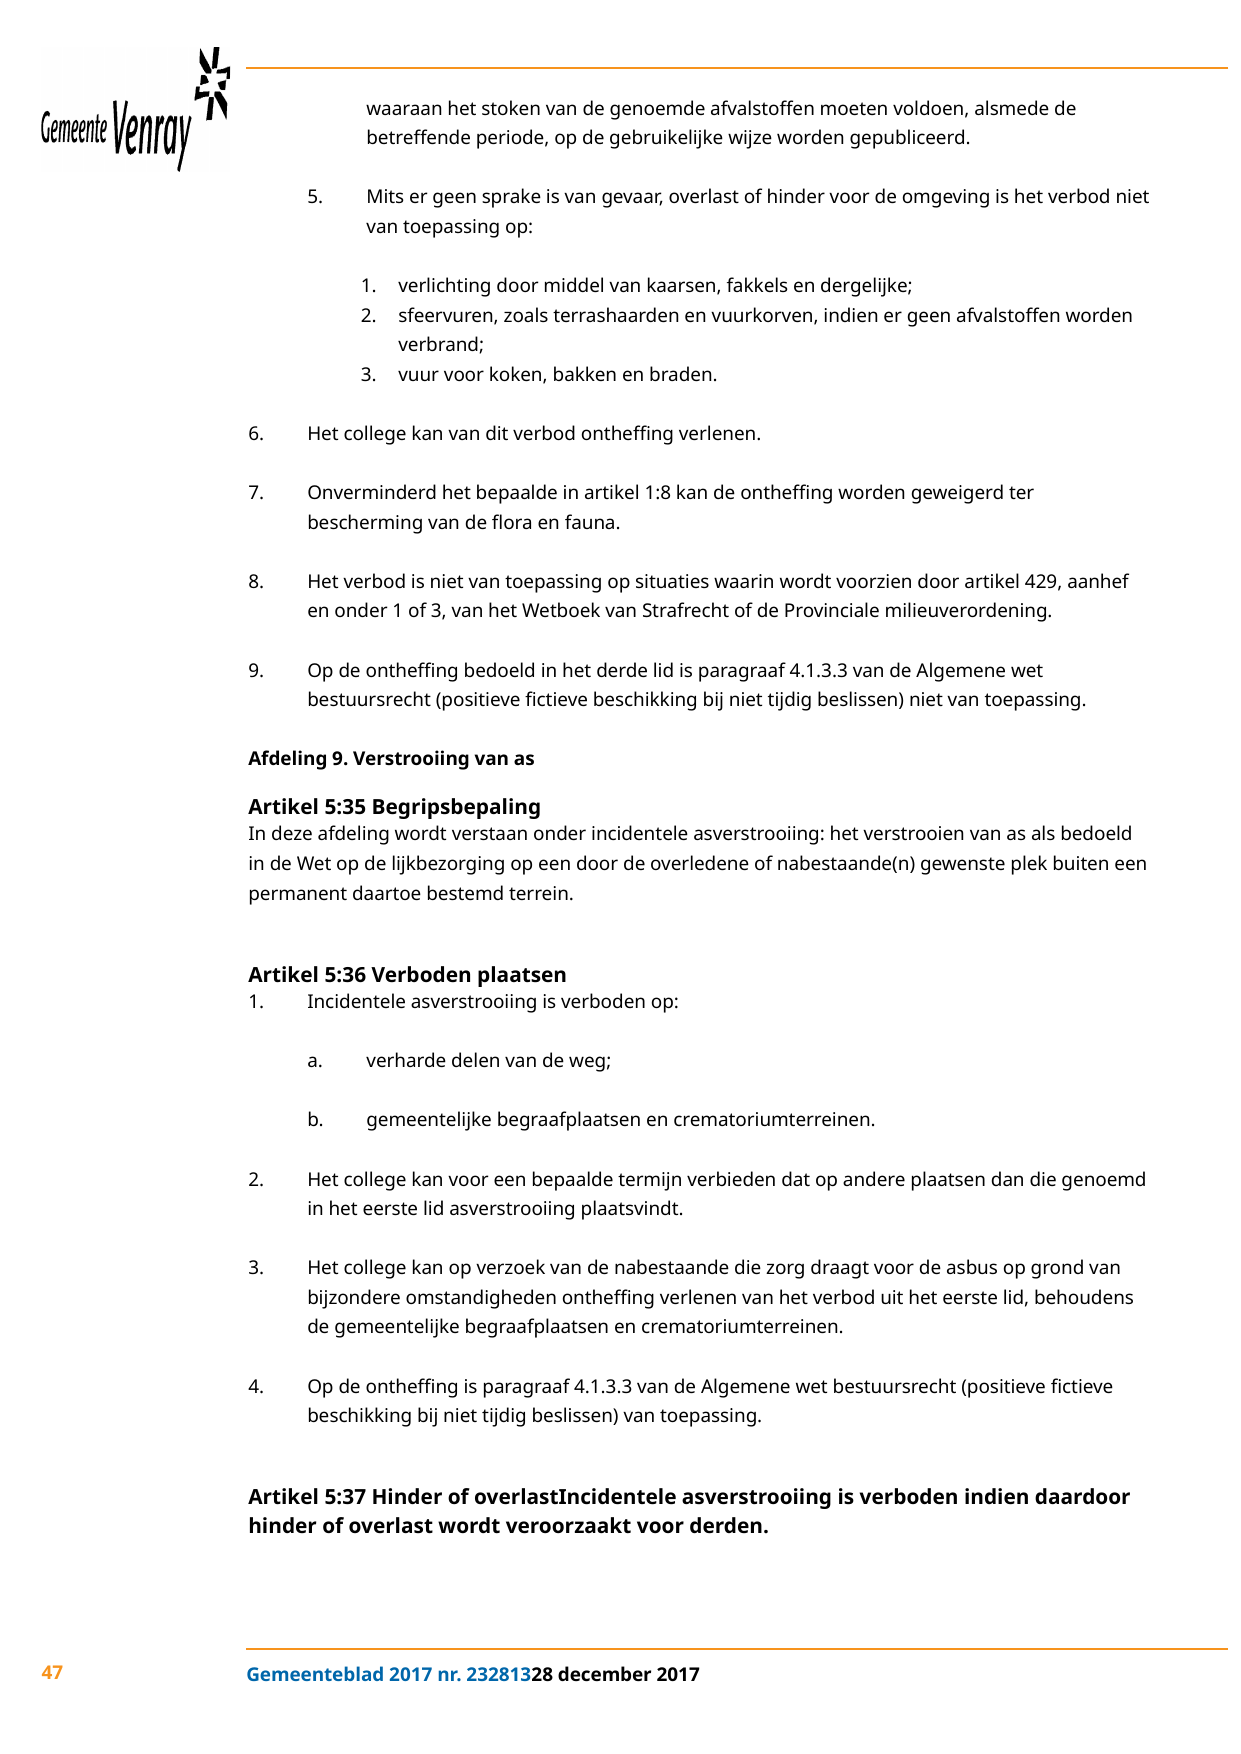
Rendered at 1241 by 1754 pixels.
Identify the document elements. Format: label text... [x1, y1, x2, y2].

list Het college kan voor een bepaalde termijn verbieden dat op andere plaatsen dan die genoemd in het eerste lid asverstrooiing plaatsvindt. [248, 1166, 1152, 1221]
text Afdeling 9. Verstrooiing van as [248, 746, 1152, 771]
text Artikel 5:35 Begripsbepaling [248, 792, 1152, 821]
text Artikel 5:36 Verboden plaatsen [248, 960, 1152, 988]
list verbrand; [361, 331, 1152, 357]
list sfeervuren, zoals terrashaarden en vuurkorven, indien er geen afvalstoffen worden [361, 302, 1152, 328]
text In deze afdeling wordt verstaan onder incidentele asverstrooiing: het verstrooien van as als bedoeld in de Wet op de lijkbezorging op een door de overledene of nabestaande(n) gewenste plek buiten een permanent daartoe bestemd terrein. [248, 821, 1152, 906]
list Het college kan van dit verbod ontheffing verlenen. [248, 420, 1152, 446]
list gemeentelijke begraafplaatsen en crematoriumterreinen. [307, 1107, 1152, 1132]
list Mits er geen sprake is van gevaar, overlast of hinder voor de omgeving is het verbod niet van toepassing op: [307, 183, 1152, 239]
list Het college kan op verzoek van de nabestaande die zorg draagt voor de asbus op grond van bijzondere omstandigheden ontheffing verlenen van het verbod uit het eerste lid, behoudens de gemeentelijke begraafplaatsen en crematoriumterreinen. [248, 1254, 1152, 1339]
list Op de ontheffing bedoeld in het derde lid is paragraaf 4.1.3.3 van de Algemene wet bestuursrecht (positieve fictieve beschikking bij niet tijdig beslissen) niet van toepassing. [248, 657, 1152, 712]
list Incidentele asverstrooiing is verboden op: [248, 988, 1152, 1014]
text Artikel 5:37 Hinder of overlastIncidentele asverstrooiing is verboden indien daardoor hinder of overlast wordt veroorzaakt voor derden. [248, 1482, 1152, 1539]
list Onverminderd het bepaalde in artikel 1:8 kan de ontheffing worden geweigerd ter bescherming van de flora en fauna. [248, 479, 1152, 535]
list verlichting door middel van kaarsen, fakkels en dergelijke; [361, 272, 1152, 298]
list Het verbod is niet van toepassing op situaties waarin wordt voorzien door artikel 429, aanhef en onder 1 of 3, van het Wetboek van Strafrecht of de Provinciale milieuverordening. [248, 568, 1152, 623]
list waaraan het stoken van de genoemde afvalstoffen moeten voldoen, alsmede de betreffende periode, op de gebruikelijke wijze worden gepubliceerd. [307, 95, 1152, 150]
list vuur voor koken, bakken en braden. [361, 361, 1152, 387]
picture [41, 47, 231, 172]
list verharde delen van de weg; [307, 1047, 1152, 1073]
list Op de ontheffing is paragraaf 4.1.3.3 van de Algemene wet bestuursrecht (positieve fictieve beschikking bij niet tijdig beslissen) van toepassing. [248, 1373, 1152, 1428]
